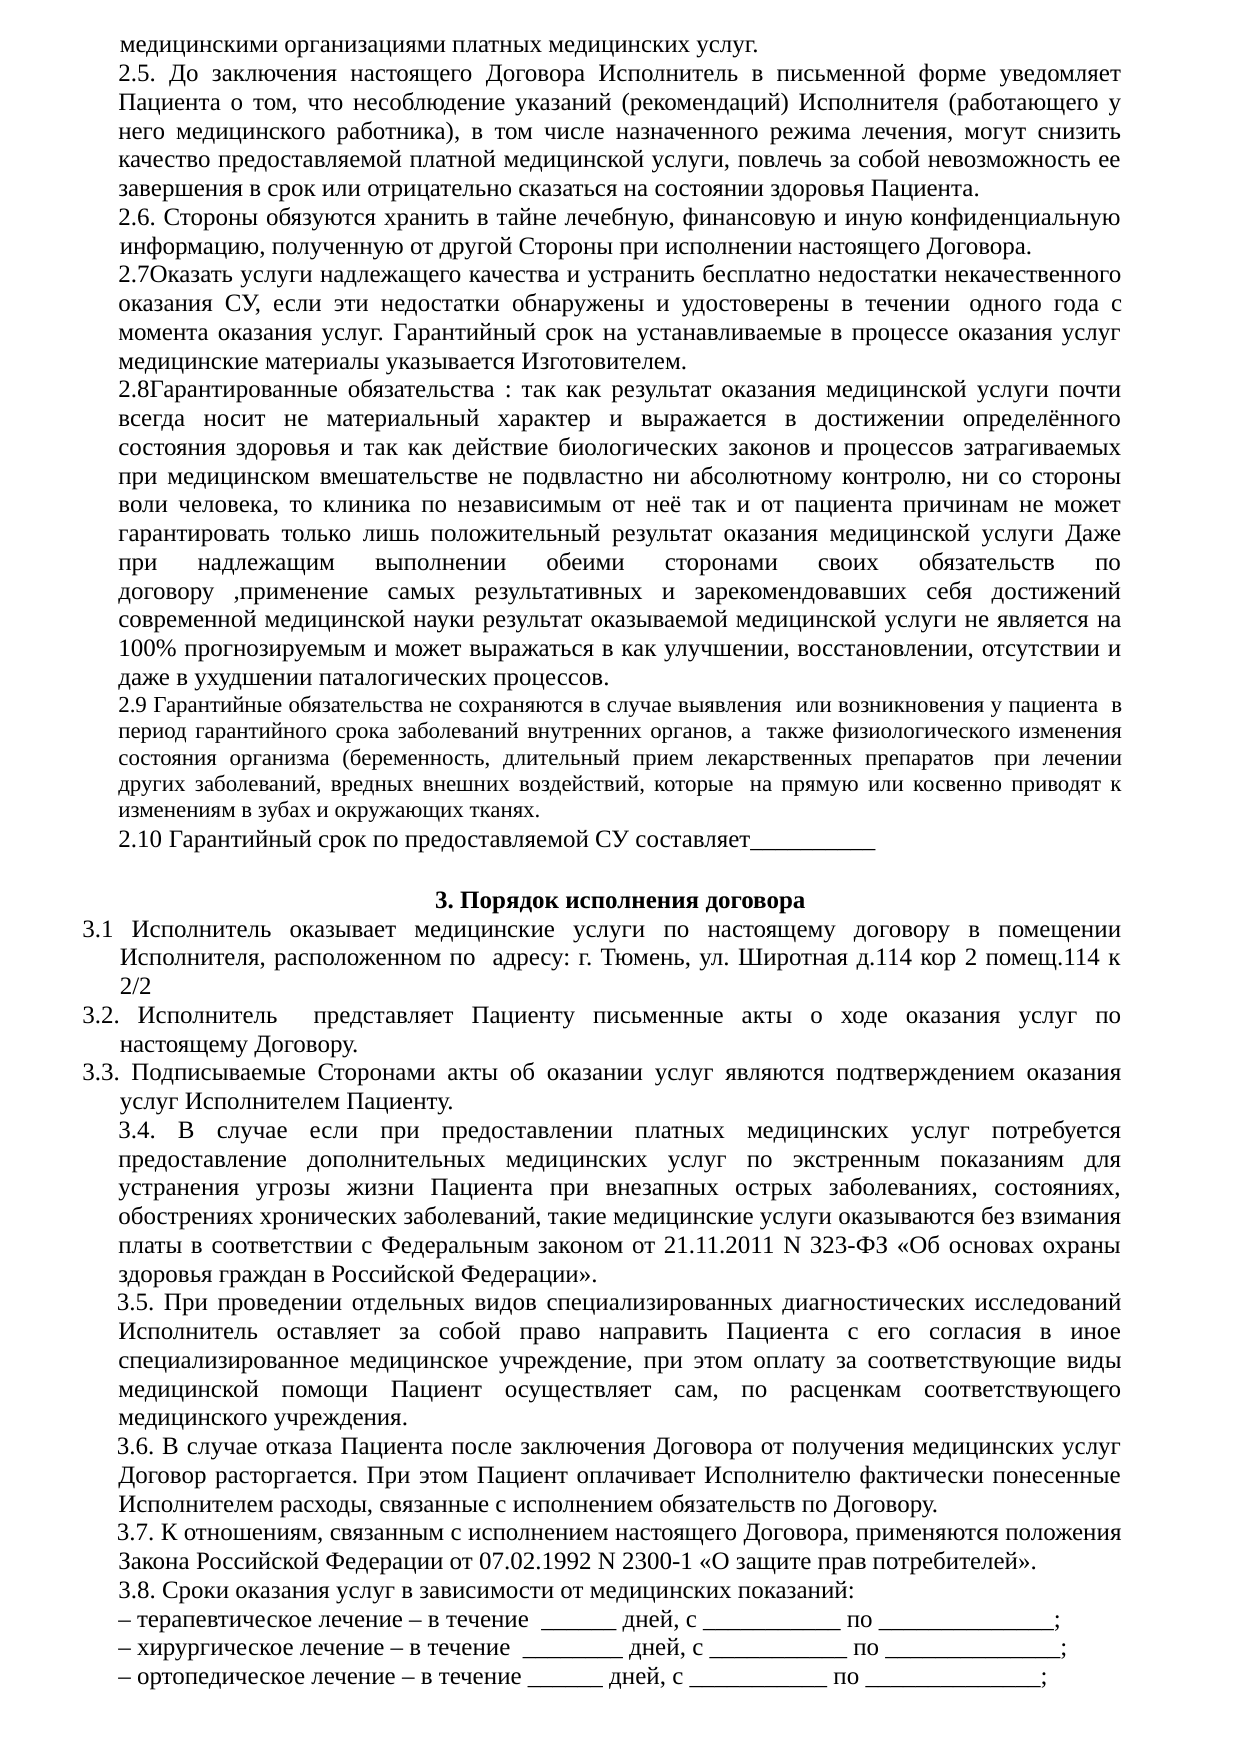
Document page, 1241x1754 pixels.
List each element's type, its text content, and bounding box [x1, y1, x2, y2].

text – ортопедическое лечение – в течение ______ дней, с ___________ по ______________; [118, 1661, 1122, 1690]
text 3.4. В случае если при предоставлении платных медицинских услуг потребуется предоставление дополнительных медицинских услуг по экстренным показаниям для устранения угрозы жизни Пациента при внезапных острых заболеваниях, состояниях, обострениях хронических заболеваний, такие медицинские услуги оказываются без взимания платы в соответствии с Федеральным законом от 21.11.2011 N 323-ФЗ «Об основах охраны здоровья граждан в Российской Федерации». [118, 1115, 1122, 1287]
text 3.7. К отношениям, связанным с исполнением настоящего Договора, применяются положения Закона Российской Федерации от 07.02.1992 N 2300-1 «О защите прав потребителей». [117, 1517, 1122, 1575]
text – терапевтическое лечение – в течение ______ дней, с ___________ по ______________; [118, 1604, 1122, 1632]
text 2.6. Стороны обязуются хранить в тайне лечебную, финансовую и иную конфиденциальную информацию, полученную от другой Стороны при исполнении настоящего Договора. [118, 202, 1122, 259]
text 3.8. Сроки оказания услуг в зависимости от медицинских показаний: [118, 1575, 1122, 1604]
text 3.5. При проведении отдельных видов специализированных диагностических исследований Исполнитель оставляет за собой право направить Пациента с его согласия в иное специализированное медицинское учреждение, при этом оплату за соответствующие виды медицинской помощи Пациент осуществляет сам, по расценкам соответствующего медицинского учреждения. [117, 1287, 1122, 1431]
text 3.3. Подписываемые Сторонами акты об оказании услуг являются подтверждением оказания услуг Исполнителем Пациенту. [82, 1057, 1122, 1115]
text 2.9 Гарантийные обязательства не сохраняются в случае выявления или возникновения у пациента в период гарантийного срока заболеваний внутренних органов, а также физиологического изменения состояния организма (беременность, длительный прием лекарственных препаратов при лечении других заболеваний, вредных внешних воздействий, которые на прямую или косвенно приводят к изменениям в зубах и окружающих тканях. [118, 691, 1122, 823]
text 3.2. Исполнитель представляет Пациенту письменные акты о ходе оказания услуг по настоящему Договору. [82, 1000, 1122, 1057]
text 2.5. До заключения настоящего Договора Исполнитель в письменной форме уведомляет Пациента о том, что несоблюдение указаний (рекомендаций) Исполнителя (работающего у него медицинского работника), в том числе назначенного режима лечения, могут снизить качество предоставляемой платной медицинской услуги, повлечь за собой невозможность ее завершения в срок или отрицательно сказаться на состоянии здоровья Пациента. [118, 58, 1122, 202]
text 3. Порядок исполнения договора [118, 885, 1122, 914]
text 2.8Гарантированные обязательства : так как результат оказания медицинской услуги почти всегда носит не материальный характер и выражается в достижении определённого состояния здоровья и так как действие биологических законов и процессов затрагиваемых при медицинском вмешательстве не подвластно ни абсолютному контролю, ни со стороны воли человека, то клиника по независимым от неё так и от пациента причинам не может гарантировать только лишь положительный результат оказания медицинской услуги Даже при надлежащим выполнении обеими сторонами своих обязательств по договору ,применение самых результативных и зарекомендовавших себя достижений современной медицинской науки результат оказываемой медицинской услуги не является на 100% прогнозируемым и может выражаться в как улучшении, восстановлении, отсутствии и даже в ухудшении паталогических процессов. [118, 374, 1122, 691]
text 3.6. В случае отказа Пациента после заключения Договора от получения медицинских услуг Договор расторгается. При этом Пациент оплачивает Исполнителю фактически понесенные Исполнителем расходы, связанные с исполнением обязательств по Договору. [117, 1431, 1122, 1517]
text медицинскими организациями платных медицинских услуг. [118, 29, 1122, 58]
text 2.10 Гарантийный срок по предоставляемой СУ составляет__________ [118, 823, 1122, 854]
text 3.1 Исполнитель оказывает медицинские услуги по настоящему договору в помещении Исполнителя, расположенном по адресу: г. Тюмень, ул. Широтная д.114 кор 2 помещ.114 к 2/2 [82, 914, 1122, 1000]
text 2.7Оказать услуги надлежащего качества и устранить бесплатно недостатки некачественного оказания СУ, если эти недостатки обнаружены и удостоверены в течении одного года с момента оказания услуг. Гарантийный срок на устанавливаемые в процессе оказания услуг медицинские материалы указывается Изготовителем. [118, 259, 1122, 374]
text – хирургическое лечение – в течение ________ дней, с ___________ по ______________; [118, 1632, 1122, 1661]
